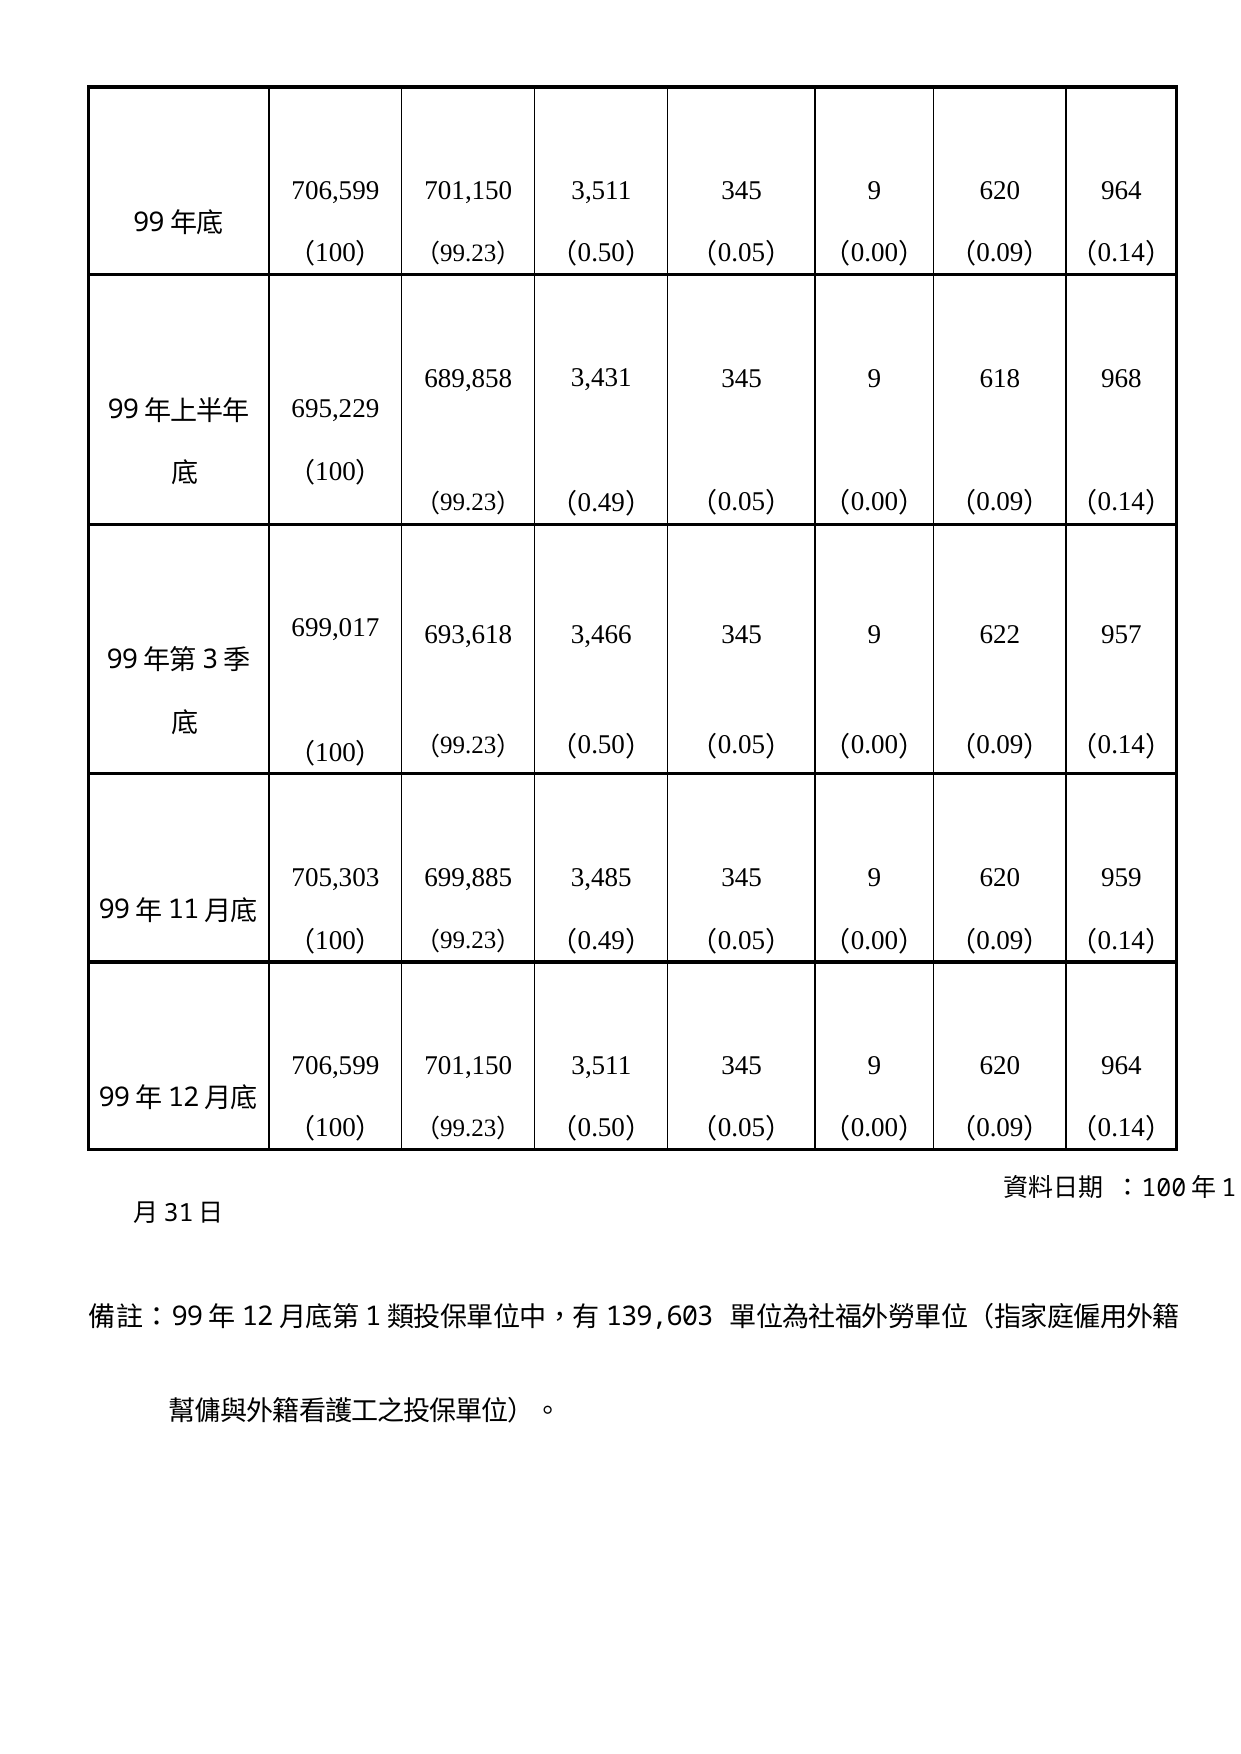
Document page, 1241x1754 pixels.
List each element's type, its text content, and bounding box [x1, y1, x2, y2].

table_cell 701,150 （99.23） [402, 89, 534, 273]
table_cell 3,511 （0.50） [535, 964, 667, 1148]
table_cell 9 （0.00） [816, 775, 933, 960]
table_cell 701,150 （99.23） [402, 964, 534, 1148]
table_cell 705,303 （100） [270, 775, 401, 960]
table_cell 9 （0.00） [816, 89, 933, 273]
table_cell 620 （0.09） [934, 89, 1065, 273]
table_cell 618 （0.09） [934, 276, 1065, 523]
text 資料日期 ：100年1月31日 [105, 1176, 1236, 1226]
table_cell 3,431 （0.49） [535, 276, 667, 523]
table_cell 99年上半年底 [90, 276, 268, 523]
table_cell 968 （0.14） [1067, 276, 1175, 523]
table_cell 3,466 （0.50） [535, 526, 667, 772]
table_cell 9 （0.00） [816, 526, 933, 772]
table_cell 957 （0.14） [1067, 526, 1175, 772]
table_cell 622 （0.09） [934, 526, 1065, 772]
table_cell 99年12月底 [90, 964, 268, 1148]
table_cell 699,885 （99.23） [402, 775, 534, 960]
table_cell 99年11月底 [90, 775, 268, 960]
table_cell 99年第3季底 [90, 526, 268, 772]
table_cell 699,017 （100） [270, 526, 401, 772]
table_cell 689,858 （99.23） [402, 276, 534, 523]
table_cell 964 （0.14） [1067, 964, 1175, 1148]
table_cell 3,511 （0.50） [535, 89, 667, 273]
table_cell 3,485 （0.49） [535, 775, 667, 960]
table_cell 706,599 （100） [270, 89, 401, 273]
text 備註：99年12月底第1類投保單位中，有139,603 單位為社福外勞單位（指家庭僱用外籍幫傭與外籍看護工之投保單位）。 [89, 1273, 1181, 1429]
table_cell 99年底 [90, 89, 268, 273]
table_cell 9 （0.00） [816, 276, 933, 523]
table_cell 620 （0.09） [934, 964, 1065, 1148]
table_cell 964 （0.14） [1067, 89, 1175, 273]
table_cell 345 （0.05） [668, 964, 814, 1148]
table_cell 693,618 （99.23） [402, 526, 534, 772]
table_cell 345 （0.05） [668, 89, 814, 273]
table_cell 345 （0.05） [668, 775, 814, 960]
table_cell 695,229 （100） [270, 276, 401, 523]
table_cell 345 （0.05） [668, 276, 814, 523]
table_cell 9 （0.00） [816, 964, 933, 1148]
table_cell 706,599 （100） [270, 964, 401, 1148]
table_cell 345 （0.05） [668, 526, 814, 772]
table_cell 620 （0.09） [934, 775, 1065, 960]
table_cell 959 （0.14） [1067, 775, 1175, 960]
